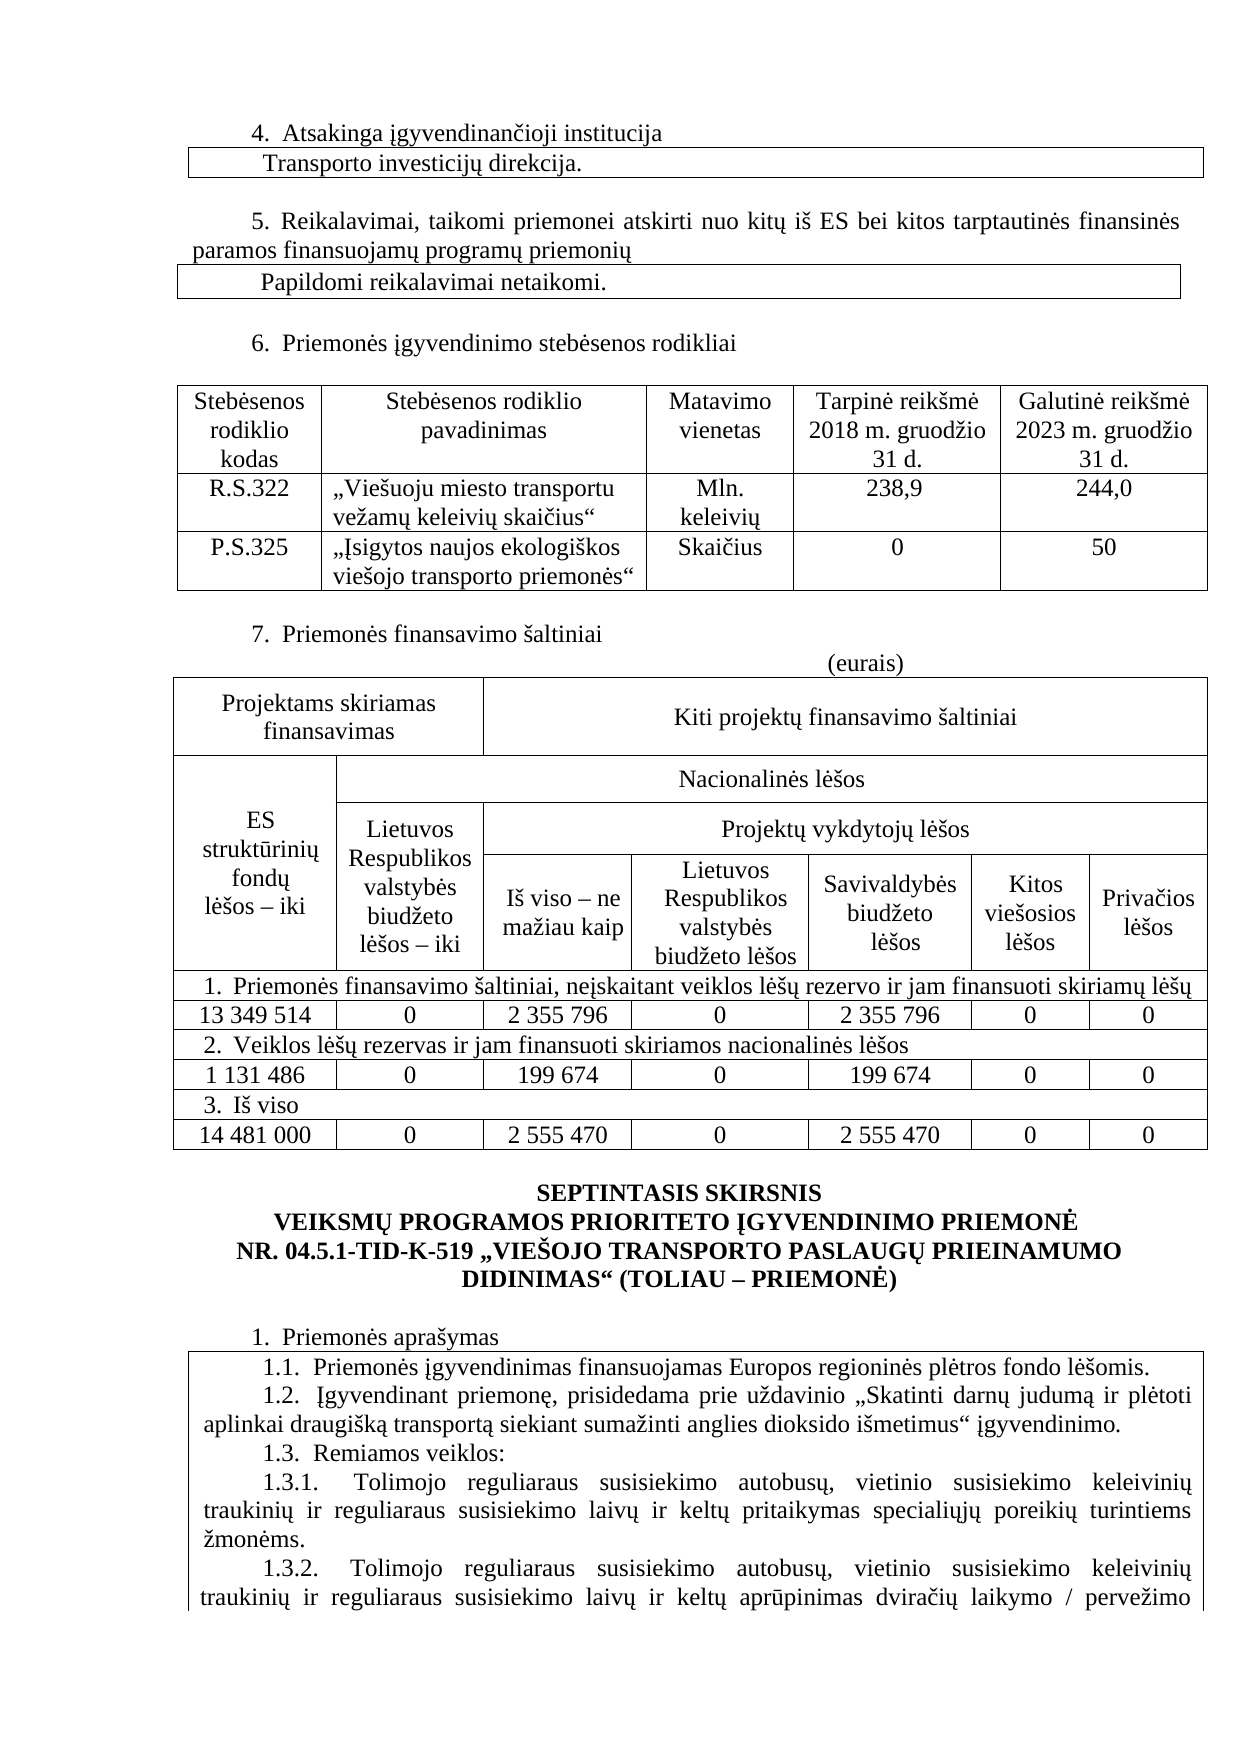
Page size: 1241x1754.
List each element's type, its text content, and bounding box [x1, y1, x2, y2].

table_header Transporto investicijų direkcija. [189, 148, 1203, 177]
table_header Kiti projektų finansavimo šaltiniai [484, 678, 1207, 755]
table_cell „Įsigytos naujos ekologiškos viešojo transporto priemonės“ [322, 532, 646, 589]
text Papildomi reikalavimai netaikomi. [178, 265, 1180, 298]
table_cell 3. Iš viso [174, 1090, 1207, 1119]
text 7. Priemonės finansavimo šaltiniai [251, 619, 1181, 648]
table_cell 2 555 470 [484, 1120, 631, 1148]
text NR. 04.5.1-TID-K-519 „viešojo transporto paslaugų prieinamumo didinimas“ (TOLIAU – priemonė) [177, 1236, 1181, 1293]
table_header Tarpinė reikšmė 2018 m. gruodžio 31 d. [794, 386, 1000, 472]
table_cell 50 [1001, 532, 1207, 589]
table_cell Mln. keleivių [647, 474, 793, 531]
table_header Stebėsenos rodiklio kodas [178, 386, 321, 472]
table_cell 0 [972, 1001, 1089, 1029]
table_cell 1. Priemonės finansavimo šaltiniai, neįskaitant veiklos lėšų rezervo ir jam finansuoti skiriamų lėšų [174, 971, 1207, 999]
table_cell Kitos viešosios lėšos [972, 855, 1089, 970]
table_cell Privačios lėšos [1090, 855, 1207, 970]
table_cell 2 555 470 [809, 1120, 971, 1148]
text 6. Priemonės įgyvendinimo stebėsenos rodikliai [251, 328, 1181, 356]
table_header Galutinė reikšmė 2023 m. gruodžio 31 d. [1001, 386, 1207, 472]
table_cell Lietuvos Respublikos valstybės biudžeto lėšos [632, 855, 808, 970]
table_cell 0 [337, 1060, 483, 1089]
table_cell 0 [632, 1120, 808, 1148]
table_cell 0 [972, 1060, 1089, 1089]
table_cell 0 [337, 1001, 483, 1029]
table_cell Skaičius [647, 532, 793, 589]
table_cell 0 [632, 1060, 808, 1089]
table_cell 0 [972, 1120, 1089, 1148]
table_cell 0 [794, 532, 1000, 589]
table_header Projektams skiriamas finansavimas [174, 678, 483, 755]
table_cell 0 [1090, 1001, 1207, 1029]
table_cell 0 [632, 1001, 808, 1029]
table_cell 2. Veiklos lėšų rezervas ir jam finansuoti skiriamos nacionalinės lėšos [174, 1030, 1207, 1059]
table_cell 199 674 [809, 1060, 971, 1089]
table_cell Lietuvos Respublikos valstybės biudžeto lėšos – iki [337, 803, 483, 970]
table_cell Nacionalinės lėšos [337, 756, 1207, 802]
text VEIKSMŲ PROGRAMOS PRIORITETO ĮGYVENDINIMO PRIEMONĖ [177, 1207, 1181, 1236]
table_cell „Viešuoju miesto transportu vežamų keleivių skaičius“ [322, 474, 646, 531]
table_cell 0 [1090, 1060, 1207, 1089]
text 4. Atsakinga įgyvendinančioji institucija [251, 118, 1181, 147]
table_cell 1.3. Remiamos veiklos: 1.3.1. Tolimojo reguliaraus susisiekimo autobusų, vietinio susisiekimo keleivinių traukinių ir reguliaraus susisiekimo laivų ir keltų pritaikymas specialiųjų poreikių turintiems žmonėms. 1.3.2. Tolimojo reguliaraus susisiekimo autobusų, vietinio susisiekimo keleivinių traukinių ir reguliaraus susisiekimo laivų ir keltų aprūpinimas dviračių laikymo / pervežimo [189, 1438, 1203, 1611]
table_cell P.S.325 [178, 532, 321, 589]
table_cell 2 355 796 [809, 1001, 971, 1029]
table_header Matavimo vienetas [647, 386, 793, 472]
table_cell Iš viso – ne mažiau kaip [484, 855, 631, 970]
table_cell Projektų vykdytojų lėšos [484, 803, 1207, 854]
table_cell 14 481 000 [174, 1120, 336, 1148]
table_cell R.S.322 [178, 474, 321, 531]
text 1. Priemonės aprašymas [251, 1322, 1181, 1351]
table_cell 244,0 [1001, 474, 1207, 531]
table_header 1.1. Priemonės įgyvendinimas finansuojamas Europos regioninės plėtros fondo lėšomis. [189, 1352, 1203, 1381]
table_cell 2 355 796 [484, 1001, 631, 1029]
table_cell 1.2. Įgyvendinant priemonę, prisidedama prie uždavinio „Skatinti darnų judumą ir plėtoti aplinkai draugišką transportą siekiant sumažinti anglies dioksido išmetimus“ įgyvendinimo. [189, 1381, 1203, 1438]
text 5. Reikalavimai, taikomi priemonei atskirti nuo kitų iš ES bei kitos tarptautinės finansinės paramos finansuojamų programų priemonių [192, 206, 1181, 264]
text (eurais) [177, 648, 904, 677]
text SEPTINTASIS SKIRSNIS [177, 1178, 1181, 1207]
table_cell Savivaldybės biudžeto lėšos [809, 855, 971, 970]
table_cell ES struktūrinių fondų lėšos – iki [174, 756, 336, 970]
table_cell 0 [1090, 1120, 1207, 1148]
table_cell 238,9 [794, 474, 1000, 531]
table_cell 1 131 486 [174, 1060, 336, 1089]
table_header Stebėsenos rodiklio pavadinimas [322, 386, 646, 472]
table_cell 199 674 [484, 1060, 631, 1089]
table_cell 13 349 514 [174, 1001, 336, 1029]
table_cell 0 [337, 1120, 483, 1148]
